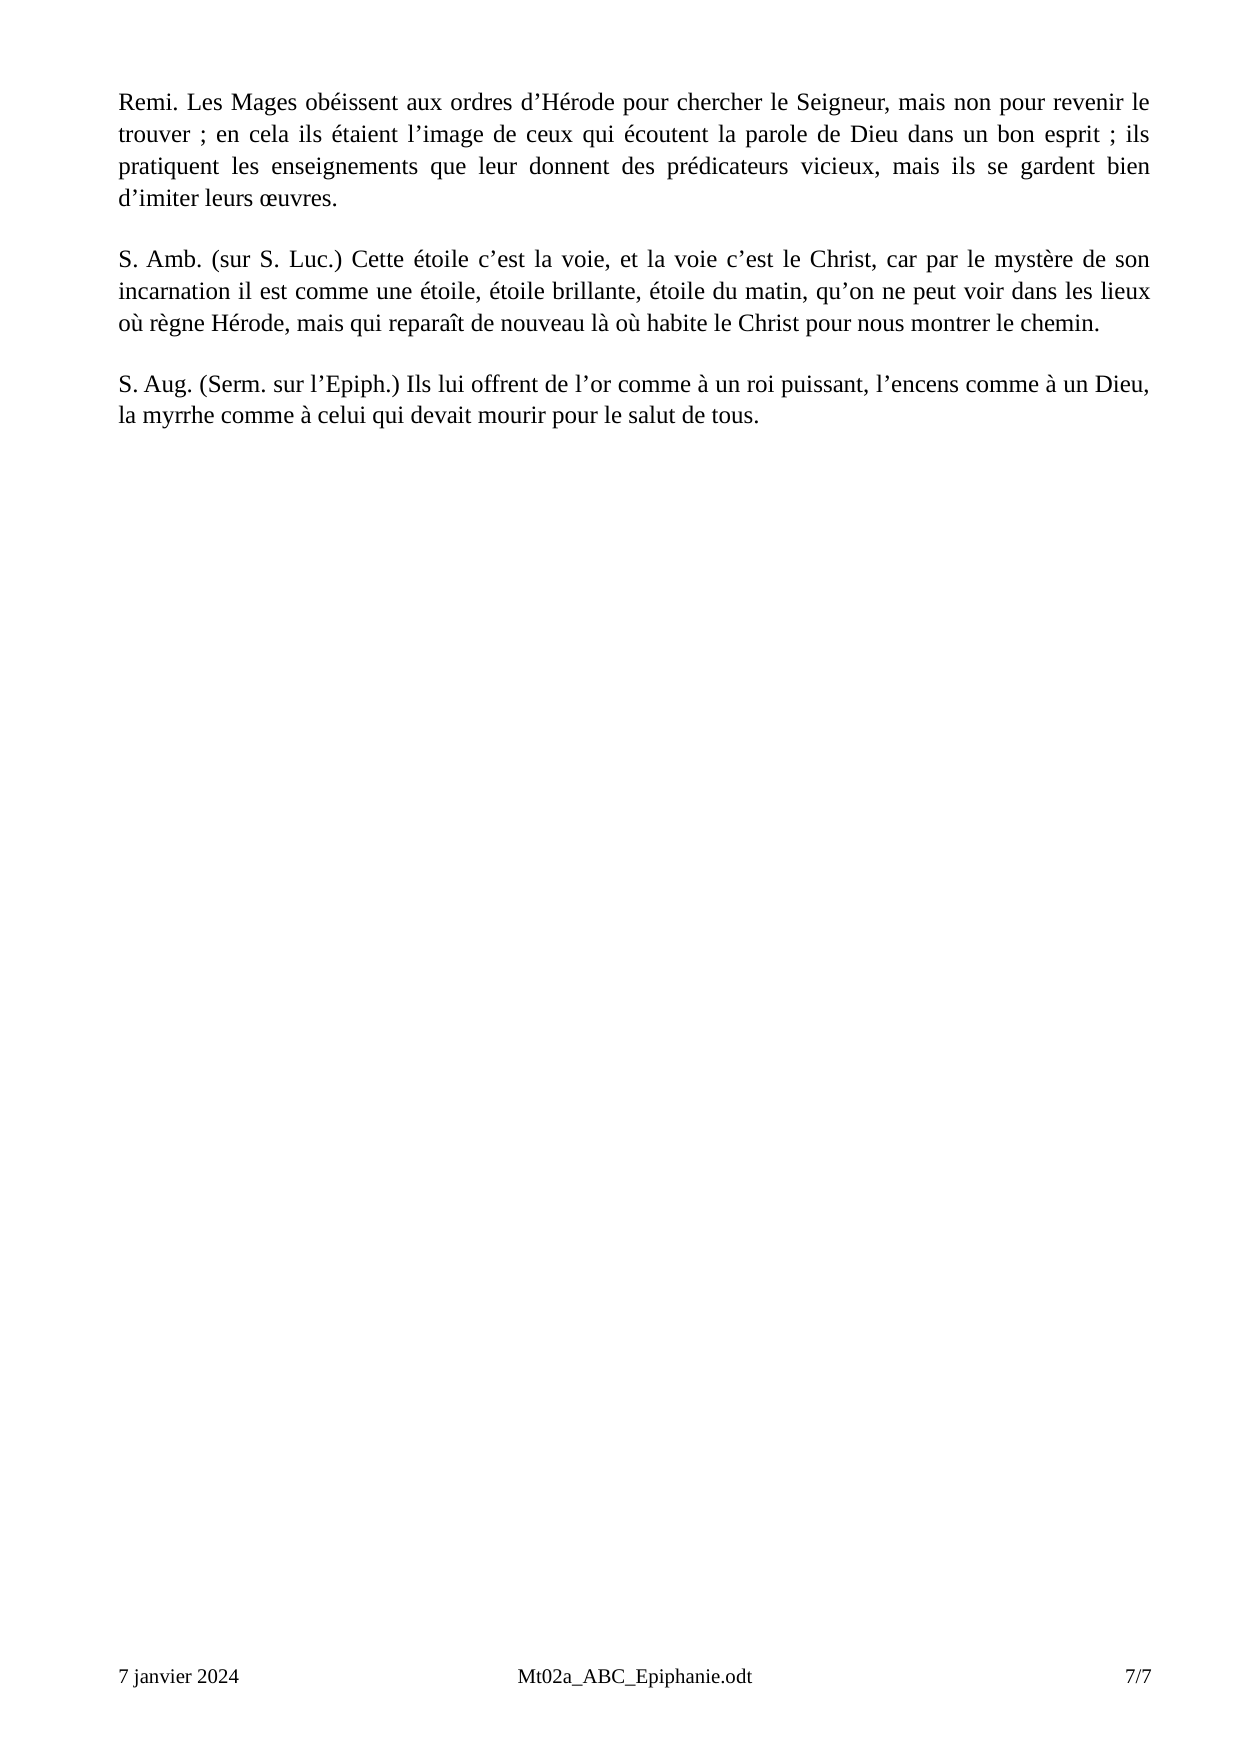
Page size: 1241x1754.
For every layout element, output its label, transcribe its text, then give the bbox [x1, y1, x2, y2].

text S. Aug. (Serm. sur l’Epiph.) Ils lui offrent de l’or comme à un roi puissant, l’encens comme à un Dieu, la myrrhe comme à celui qui devait mourir pour le salut de tous. [118, 370, 1152, 429]
text S. Amb. (sur S. Luc.) Cette étoile c’est la voie, et la voie c’est le Christ, car par le mystère de son incarnation il est comme une étoile, étoile brillante, étoile du matin, qu’on ne peut voir dans les lieux où règne Hérode, mais qui reparaît de nouveau là où habite le Christ pour nous montrer le chemin. [118, 245, 1152, 336]
text Remi. Les Mages obéissent aux ordres d’Hérode pour chercher le Seigneur, mais non pour revenir le trouver ; en cela ils étaient l’image de ceux qui écoutent la parole de Dieu dans un bon esprit ; ils pratiquent les enseignements que leur donnent des prédicateurs vicieux, mais ils se gardent bien d’imiter leurs œuvres. [118, 88, 1152, 212]
